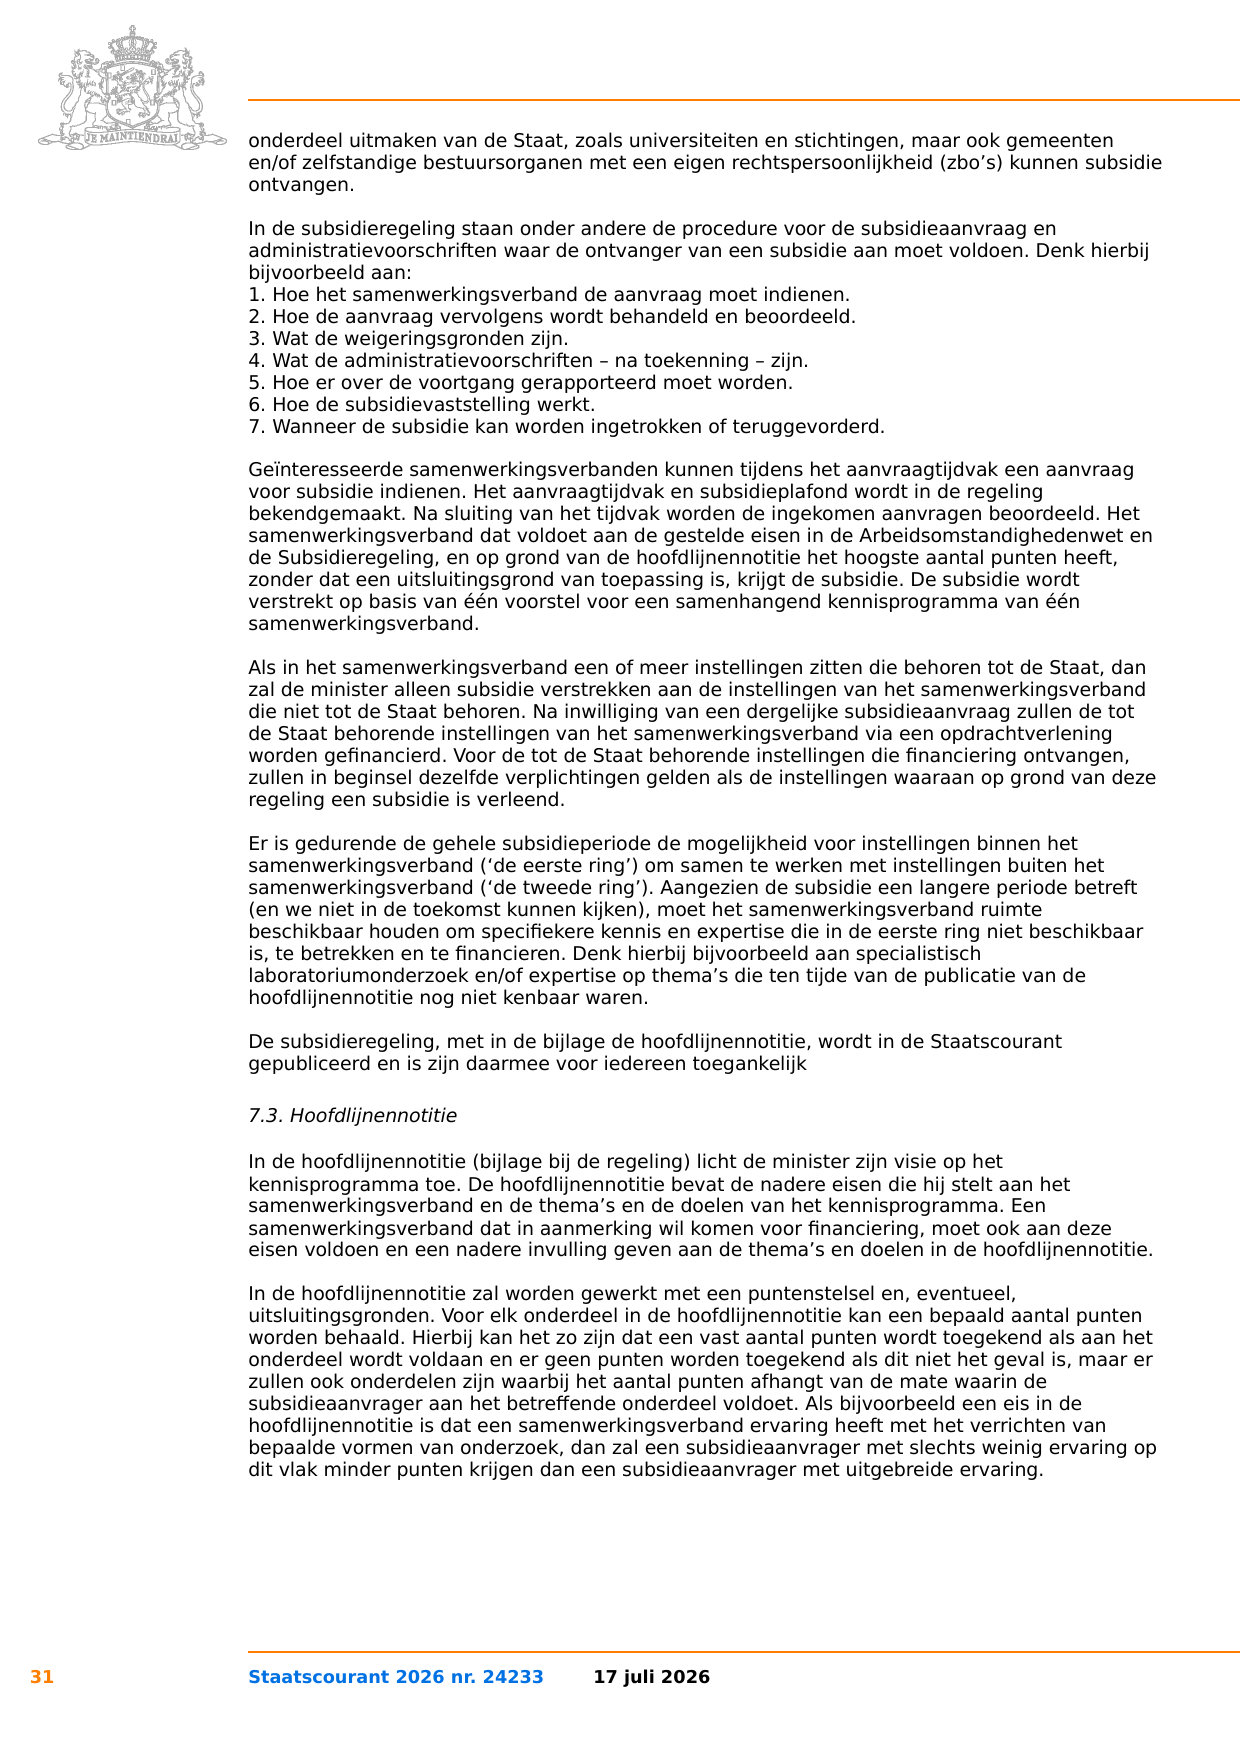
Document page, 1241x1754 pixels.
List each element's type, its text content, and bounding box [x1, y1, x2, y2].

text 5. Hoe er over de voortgang gerapporteerd moet worden. [248, 372, 1163, 393]
text In de hoofdlijnennotitie zal worden gewerkt met een puntenstelsel en, eventueel, uitsluitingsgronden. Voor elk onderdeel in de hoofdlijnennotitie kan een bepaald aantal punten worden behaald. Hierbij kan het zo zijn dat een vast aantal punten wordt toegekend als aan het onderdeel wordt voldaan en er geen punten worden toegekend als dit niet het geval is, maar er zullen ook onderdelen zijn waarbij het aantal punten afhangt van de mate waarin de subsidieaanvrager aan het betreffende onderdeel voldoet. Als bijvoorbeeld een eis in de hoofdlijnennotitie is dat een samenwerkingsverband ervaring heeft met het verrichten van bepaalde vormen van onderzoek, dan zal een subsidieaanvrager met slechts weinig ervaring op dit vlak minder punten krijgen dan een subsidieaanvrager met uitgebreide ervaring. [248, 1283, 1163, 1481]
text 7. Wanneer de subsidie kan worden ingetrokken of teruggevorderd. [248, 416, 1163, 437]
text 2. Hoe de aanvraag vervolgens wordt behandeld en beoordeeld. [248, 306, 1163, 328]
picture [38, 25, 227, 150]
text 4. Wat de administratievoorschriften – na toekenning – zijn. [248, 349, 1163, 372]
text Er is gedurende de gehele subsidieperiode de mogelijkheid voor instellingen binnen het samenwerkingsverband (‘de eerste ring’) om samen te werken met instellingen buiten het samenwerkingsverband (‘de tweede ring’). Aangezien de subsidie een langere periode betreft (en we niet in de toekomst kunnen kijken), moet het samenwerkingsverband ruimte beschikbaar houden om specifiekere kennis en expertise die in de eerste ring niet beschikbaar is, te betrekken en te financieren. Denk hierbij bijvoorbeeld aan specialistisch laboratoriumonderzoek en/of expertise op thema’s die ten tijde van de publicatie van de hoofdlijnennotitie nog niet kenbaar waren. [248, 833, 1163, 1009]
text Als in het samenwerkingsverband een of meer instellingen zitten die behoren tot de Staat, dan zal de minister alleen subsidie verstrekken aan de instellingen van het samenwerkingsverband die niet tot de Staat behoren. Na inwilliging van een dergelijke subsidieaanvraag zullen de tot de Staat behorende instellingen van het samenwerkingsverband via een opdrachtverlening worden gefinancierd. Voor de tot de Staat behorende instellingen die financiering ontvangen, zullen in beginsel dezelfde verplichtingen gelden als de instellingen waaraan op grond van deze regeling een subsidie is verleend. [248, 657, 1163, 811]
subtitle 7.3. Hoofdlijnennotitie [248, 1104, 1163, 1126]
text 3. Wat de weigeringsgronden zijn. [248, 328, 1163, 349]
text In de hoofdlijnennotitie (bijlage bij de regeling) licht de minister zijn visie op het kennisprogramma toe. De hoofdlijnennotitie bevat de nadere eisen die hij stelt aan het samenwerkingsverband en de thema’s en de doelen van het kennisprogramma. Een samenwerkingsverband dat in aanmerking wil komen voor financiering, moet ook aan deze eisen voldoen en een nadere invulling geven aan de thema’s en doelen in de hoofdlijnennotitie. [248, 1151, 1163, 1261]
text onderdeel uitmaken van de Staat, zoals universiteiten en stichtingen, maar ook gemeenten en/of zelfstandige bestuursorganen met een eigen rechtspersoonlijkheid (zbo’s) kunnen subsidie ontvangen. [248, 130, 1163, 196]
text 6. Hoe de subsidievaststelling werkt. [248, 393, 1163, 416]
text Geïnteresseerde samenwerkingsverbanden kunnen tijdens het aanvraagtijdvak een aanvraag voor subsidie indienen. Het aanvraagtijdvak en subsidieplafond wordt in de regeling bekendgemaakt. Na sluiting van het tijdvak worden de ingekomen aanvragen beoordeeld. Het samenwerkingsverband dat voldoet aan de gestelde eisen in de Arbeidsomstandighedenwet en de Subsidieregeling, en op grond van de hoofdlijnennotitie het hoogste aantal punten heeft, zonder dat een uitsluitingsgrond van toepassing is, krijgt de subsidie. De subsidie wordt verstrekt op basis van één voorstel voor een samenhangend kennisprogramma van één samenwerkingsverband. [248, 459, 1163, 635]
text De subsidieregeling, met in de bijlage de hoofdlijnennotitie, wordt in de Staatscourant gepubliceerd en is zijn daarmee voor iedereen toegankelijk [248, 1031, 1163, 1074]
text In de subsidieregeling staan onder andere de procedure voor de subsidieaanvraag en administratievoorschriften waar de ontvanger van een subsidie aan moet voldoen. Denk hierbij bijvoorbeeld aan: [248, 218, 1163, 284]
text 1. Hoe het samenwerkingsverband de aanvraag moet indienen. [248, 284, 1163, 306]
